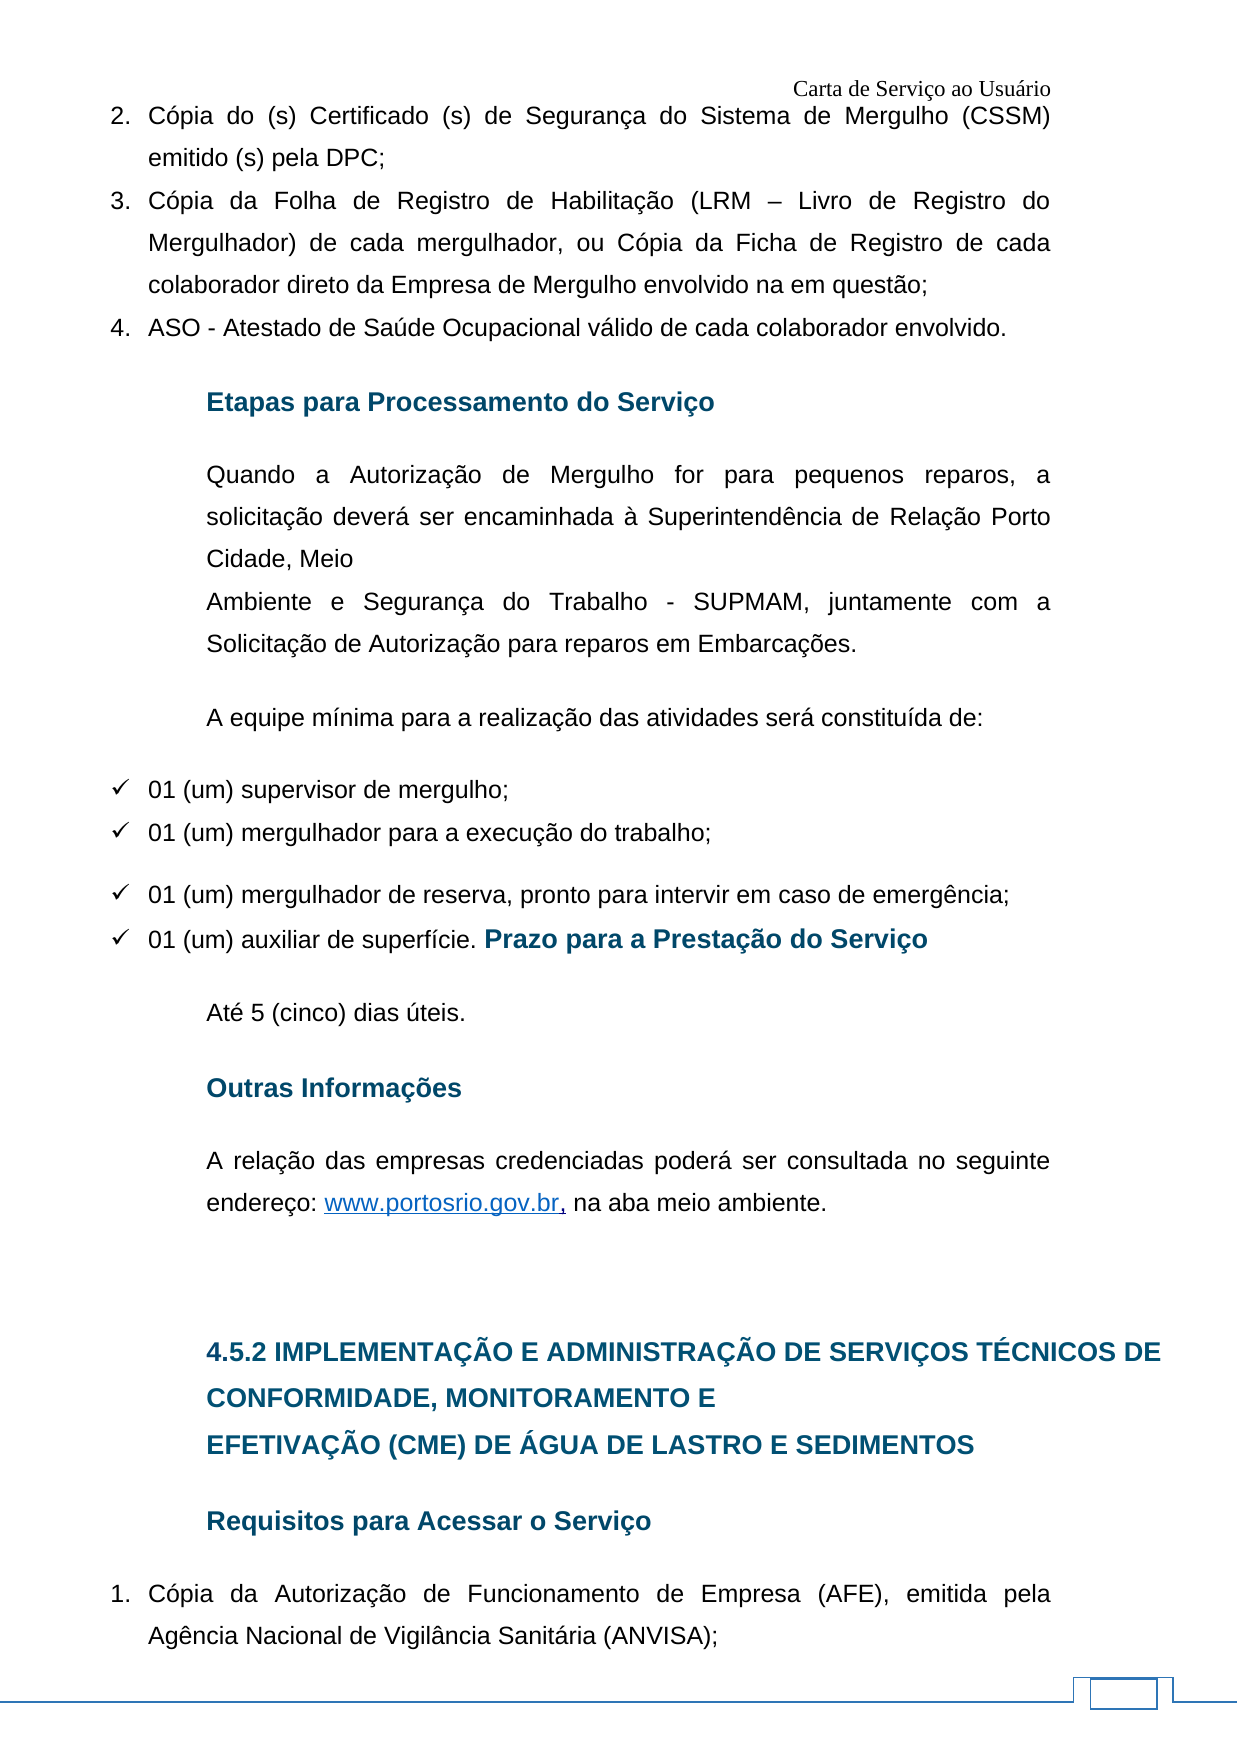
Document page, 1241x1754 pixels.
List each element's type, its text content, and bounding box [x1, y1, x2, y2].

list 01 (um) mergulhador para a execução do trabalho; [110, 818, 1052, 847]
text Quando a Autorização de Mergulho for para pequenos reparos, a solicitação deverá ser encaminhada à Superintendência de Relação Porto Cidade, Meio [206, 460, 1052, 573]
subtitle EFETIVAÇÃO (CME) DE ÁGUA DE LASTRO E SEDIMENTOS [206, 1429, 1181, 1460]
list ASO - Atestado de Saúde Ocupacional válido de cada colaborador envolvido. [110, 313, 1052, 341]
list 01 (um) auxiliar de superfície. Prazo para a Prestação do Serviço [110, 923, 1052, 955]
text 4.5.2 IMPLEMENTAÇÃO E ADMINISTRAÇÃO DE SERVIÇOS TÉCNICOS DE CONFORMIDADE, MONITORAMENTO E [206, 1336, 1181, 1413]
text A relação das empresas credenciadas poderá ser consultada no seguinte endereço: www.portosrio.gov.br, na aba meio ambiente. [206, 1146, 1052, 1217]
text Até 5 (cinco) dias úteis. [206, 998, 1052, 1027]
subtitle Requisitos para Acessar o Serviço [206, 1505, 1171, 1536]
list Cópia da Autorização de Funcionamento de Empresa (AFE), emitida pela Agência Nacional de Vigilância Sanitária (ANVISA); [110, 1579, 1052, 1649]
list 01 (um) supervisor de mergulho; [110, 775, 1052, 803]
subtitle Outras Informações [206, 1072, 1171, 1103]
list Cópia da Folha de Registro de Habilitação (LRM – Livro de Registro do Mergulhador) de cada mergulhador, ou Cópia da Ficha de Registro de cada colaborador direto da Empresa de Mergulho envolvido na em questão; [110, 186, 1052, 298]
list Cópia do (s) Certificado (s) de Segurança do Sistema de Mergulho (CSSM) emitido (s) pela DPC; [110, 101, 1052, 172]
text A equipe mínima para a realização das atividades será constituída de: [206, 703, 1052, 731]
list 01 (um) mergulhador de reserva, pronto para intervir em caso de emergência; [110, 880, 1052, 909]
text Ambiente e Segurança do Trabalho - SUPMAM, juntamente com a Solicitação de Autorização para reparos em Embarcações. [206, 587, 1052, 658]
subtitle Etapas para Processamento do Serviço [206, 386, 1171, 417]
